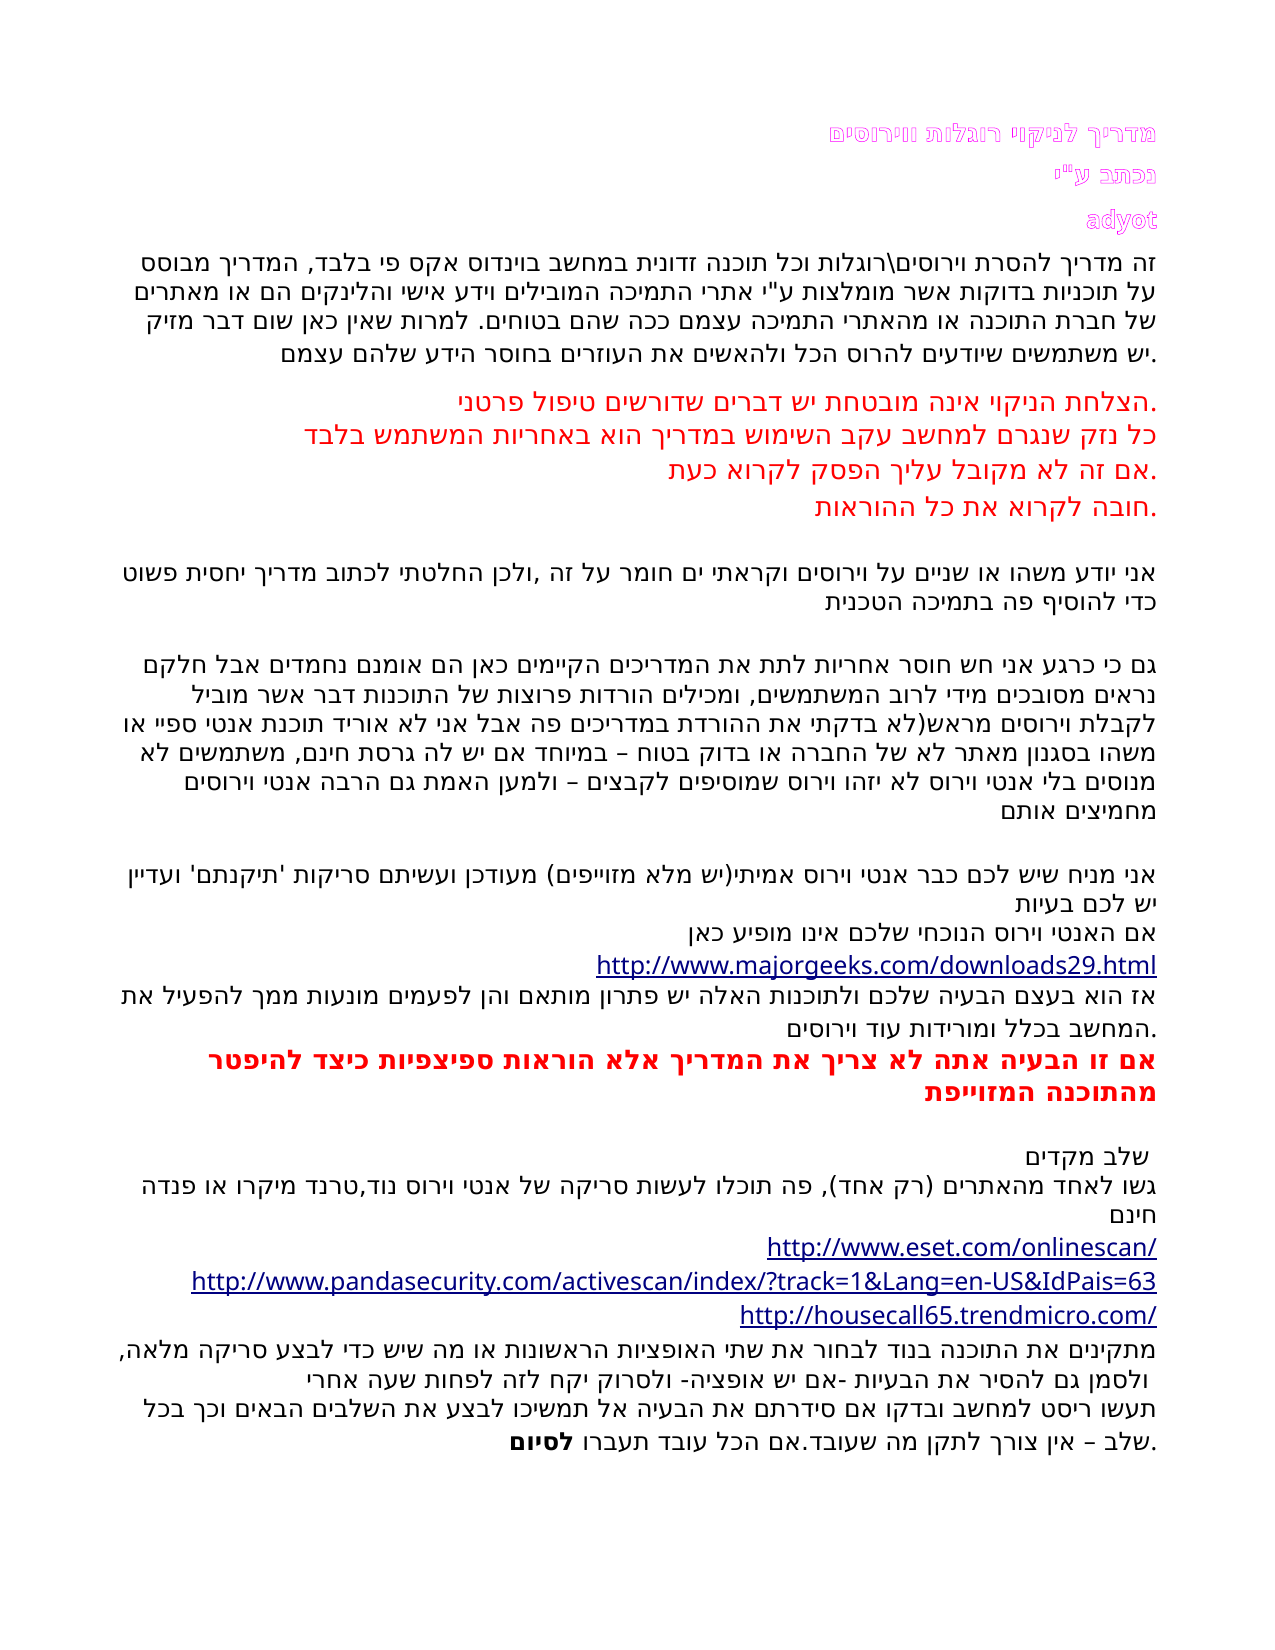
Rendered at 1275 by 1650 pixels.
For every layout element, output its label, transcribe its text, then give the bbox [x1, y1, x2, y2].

text שלב מקדים [118, 1142, 1157, 1171]
text גשו לאחד מהאתרים (רק אחד), פה תוכלו לעשות סריקה של אנטי וירוס נוד,טרנד מיקרו או פנדה חינם [118, 1171, 1157, 1229]
text אם זו הבעיה אתה לא צריך את המדריך אלא הוראות ספיצפיות כיצד להיפטר מהתוכנה המזוייפת [118, 1044, 1157, 1108]
text גם כי כרגע אני חש חוסר אחריות לתת את המדריכים הקיימים כאן הם אומנם נחמדים אבל חלקם נראים מסובכים מידי לרוב המשתמשים, ומכילים הורדות פרוצות של התוכנות דבר אשר מוביל לקבלת וירוסים מראש(לא בדקתי את ההורדת במדריכים פה אבל אני לא אוריד תוכנת אנטי ספיי או משהו בסגנון מאתר לא של החברה או בדוק בטוח – במיוחד אם יש לה גרסת חינם, משתמשים לא מנוסים בלי אנטי וירוס לא יזהו וירוס שמוסיפים לקבצים – ולמען האמת גם הרבה אנטי וירוסים מחמיצים אותם [118, 651, 1157, 826]
text תעשו ריסט למחשב ובדקו אם סידרתם את הבעיה אל תמשיכו לבצע את השלבים הבאים וכך בכל שלב – אין צורך לתקן מה שעובד.אם הכל עובד תעברו לסיום. [118, 1395, 1157, 1458]
text http://www.eset.com/onlinescan/ [118, 1229, 1157, 1263]
text ,מתקינים את התוכנה בנוד לבחור את שתי האופציות הראשונות או מה שיש כדי לבצע סריקה מלאה ולסמן גם להסיר את הבעיות -אם יש אופציה- ולסרוק יקח לזה לפחות שעה אחרי [118, 1331, 1157, 1395]
text http://www.majorgeeks.com/downloads29.html [118, 947, 1157, 981]
text זה מדריך להסרת וירוסים\רוגלות וכל תוכנה זדונית במחשב בוינדוס אקס פי בלבד, המדריך מבוסס על תוכניות בדוקות אשר מומלצות ע"י אתרי התמיכה המובילים וידע אישי והלינקים הם או מאתרים של חברת התוכנה או מהאתרי התמיכה עצמם ככה שהם בטוחים. למרות שאין כאן שום דבר מזיק יש משתמשים שיודעים להרוס הכל ולהאשים את העוזרים בחוסר הידע שלהם עצמם. [118, 248, 1157, 369]
text אני מניח שיש לכם כבר אנטי וירוס אמיתי(יש מלא מזוייפים) מעודכן ועשיתם סריקות 'תיקנתם' ועדיין יש לכם בעיות [118, 860, 1157, 918]
text http://www.pandasecurity.com/activescan/index/?track=1&Lang=en-US&IdPais=63 [118, 1263, 1157, 1297]
text אם זה לא מקובל עליך הפסק לקרוא כעת. [118, 451, 1157, 487]
text אז הוא בעצם הבעיה שלכם ולתוכנות האלה יש פתרון מותאם והן לפעמים מונעות ממך להפעיל את המחשב בכלל ומורידות עוד וירוסים. [118, 981, 1157, 1044]
text אם האנטי וירוס הנוכחי שלכם אינו מופיע כאן [118, 918, 1157, 947]
text אני יודע משהו או שניים על וירוסים וקראתי ים חומר על זה ,ולכן החלטתי לכתוב מדריך יחסית פשוט כדי להוסיף פה בתמיכה הטכנית [118, 558, 1157, 617]
text הצלחת הניקוי אינה מובטחת יש דברים שדורשים טיפול פרטני. [118, 382, 1157, 419]
text מדריך לניקוי רוגלות ווירוסים [118, 118, 1157, 147]
text adyot [118, 201, 1157, 236]
text http://housecall65.trendmicro.com/ [118, 1297, 1157, 1331]
text נכתב ע"י [118, 160, 1157, 189]
text כל נזק שנגרם למחשב עקב השימוש במדריך הוא באחריות המשתמש בלבד [118, 419, 1157, 451]
text חובה לקרוא את כל ההוראות. [118, 487, 1157, 524]
